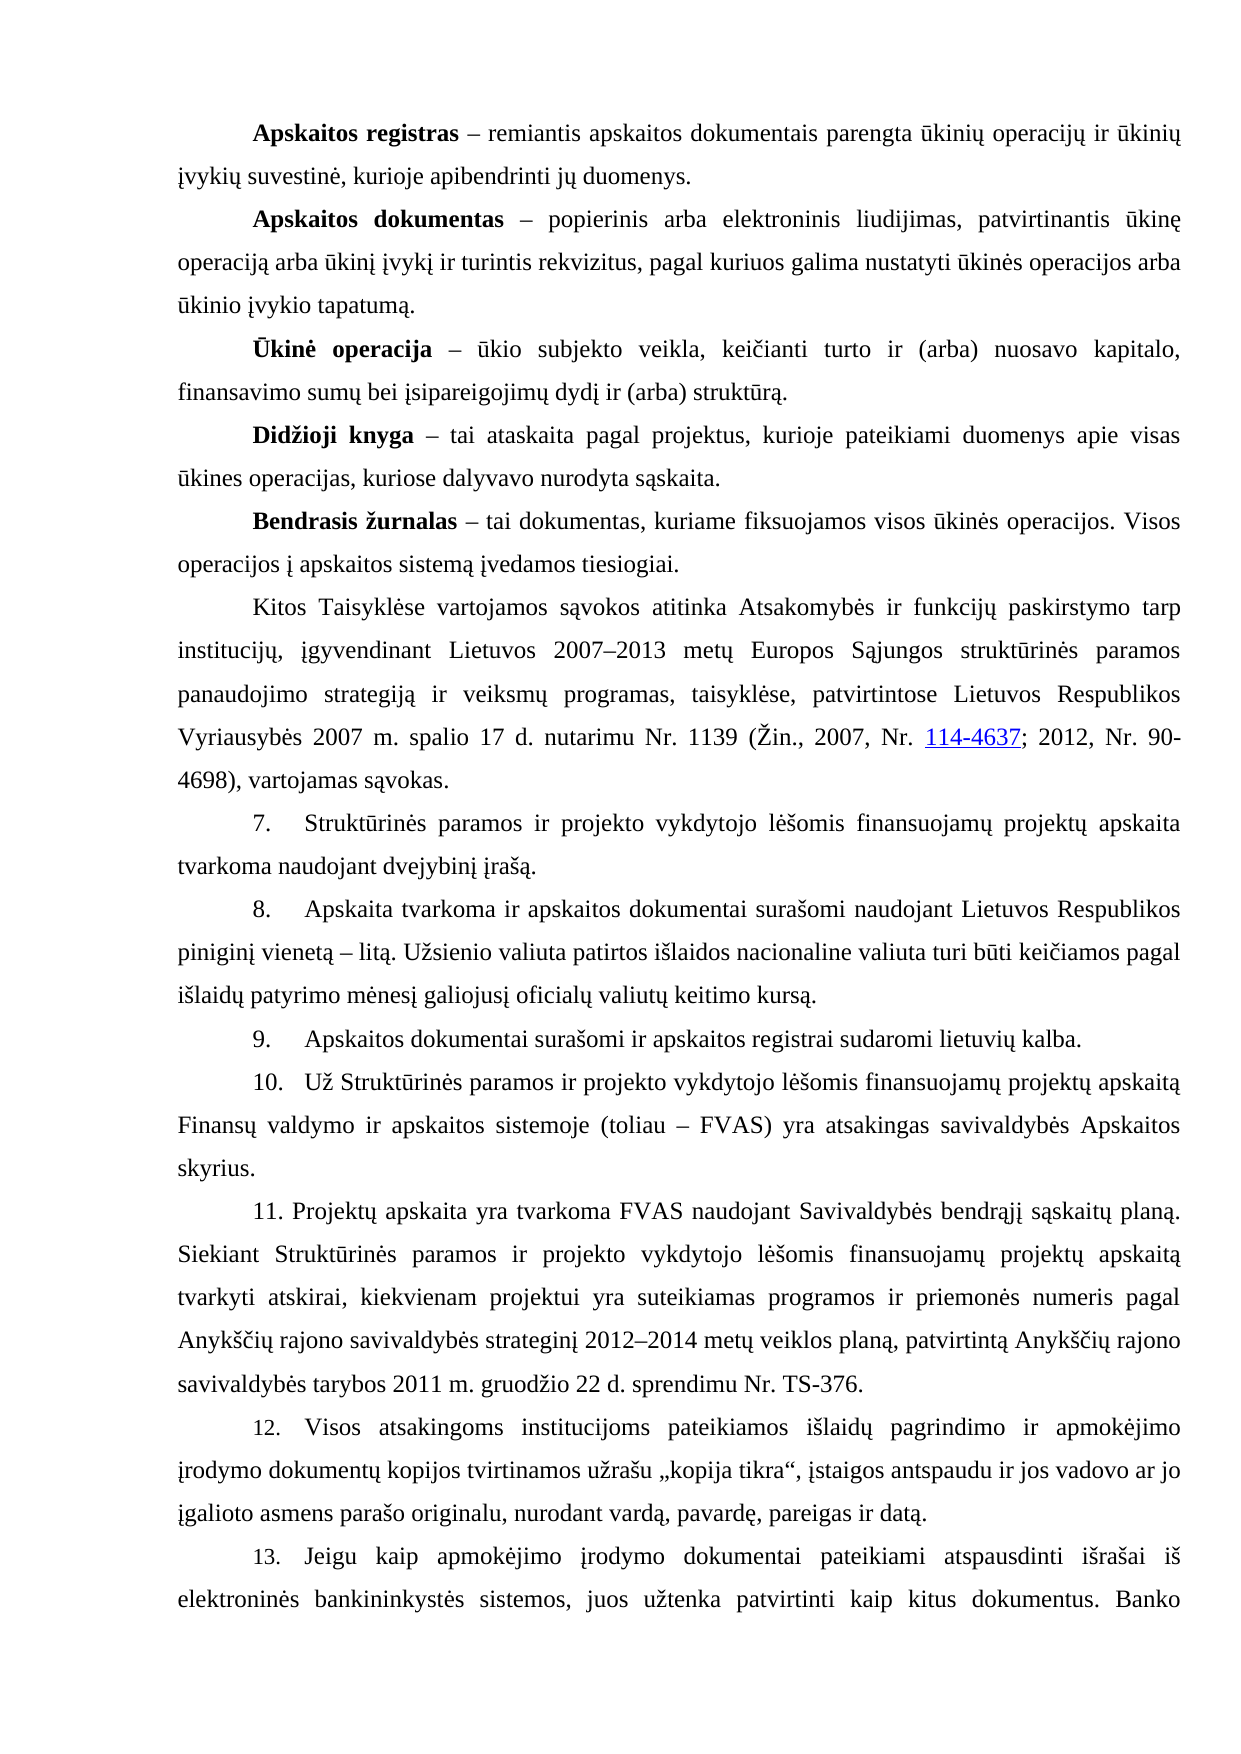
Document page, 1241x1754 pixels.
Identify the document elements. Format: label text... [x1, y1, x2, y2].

text 9. Apskaitos dokumentai surašomi ir apskaitos registrai sudaromi lietuvių kalba. [177, 1024, 1181, 1052]
text 7. Struktūrinės paramos ir projekto vykdytojo lėšomis finansuojamų projektų apskaita tvarkoma naudojant dvejybinį įrašą. [177, 808, 1181, 880]
text 12. Visos atsakingoms institucijoms pateikiamos išlaidų pagrindimo ir apmokėjimo įrodymo dokumentų kopijos tvirtinamos užrašu „kopija tikra“, įstaigos antspaudu ir jos vadovo ar jo įgalioto asmens parašo originalu, nurodant vardą, pavardę, pareigas ir datą. [177, 1412, 1181, 1527]
text Kitos Taisyklėse vartojamos sąvokos atitinka Atsakomybės ir funkcijų paskirstymo tarp institucijų, įgyvendinant Lietuvos 2007–2013 metų Europos Sąjungos struktūrinės paramos panaudojimo strategiją ir veiksmų programas, taisyklėse, patvirtintose Lietuvos Respublikos Vyriausybės 2007 m. spalio 17 d. nutarimu Nr. 1139 (Žin., 2007, Nr. 114-4637; 2012, Nr. 90-4698), vartojamas sąvokas. [177, 592, 1181, 794]
text Didžioji knyga – tai ataskaita pagal projektus, kurioje pateikiami duomenys apie visas ūkines operacijas, kuriose dalyvavo nurodyta sąskaita. [177, 420, 1181, 492]
text Bendrasis žurnalas – tai dokumentas, kuriame fiksuojamos visos ūkinės operacijos. Visos operacijos į apskaitos sistemą įvedamos tiesiogiai. [177, 506, 1181, 578]
text 13. Jeigu kaip apmokėjimo įrodymo dokumentai pateikiami atspausdinti išrašai iš elektroninės bankininkystės sistemos, juos užtenka patvirtinti kaip kitus dokumentus. Banko [177, 1541, 1181, 1613]
text Ūkinė operacija – ūkio subjekto veikla, keičianti turto ir (arba) nuosavo kapitalo, finansavimo sumų bei įsipareigojimų dydį ir (arba) struktūrą. [177, 334, 1181, 406]
text 8. Apskaita tvarkoma ir apskaitos dokumentai surašomi naudojant Lietuvos Respublikos piniginį vienetą – litą. Užsienio valiuta patirtos išlaidos nacionaline valiuta turi būti keičiamos pagal išlaidų patyrimo mėnesį galiojusį oficialų valiutų keitimo kursą. [177, 894, 1181, 1009]
text 10. Už Struktūrinės paramos ir projekto vykdytojo lėšomis finansuojamų projektų apskaitą Finansų valdymo ir apskaitos sistemoje (toliau – FVAS) yra atsakingas savivaldybės Apskaitos skyrius. [177, 1067, 1181, 1182]
text 11. Projektų apskaita yra tvarkoma FVAS naudojant Savivaldybės bendrąjį sąskaitų planą. Siekiant Struktūrinės paramos ir projekto vykdytojo lėšomis finansuojamų projektų apskaitą tvarkyti atskirai, kiekvienam projektui yra suteikiamas programos ir priemonės numeris pagal Anykščių rajono savivaldybės strateginį 2012–2014 metų veiklos planą, patvirtintą Anykščių rajono savivaldybės tarybos 2011 m. gruodžio 22 d. sprendimu Nr. TS-376. [177, 1196, 1181, 1397]
text Apskaitos dokumentas – popierinis arba elektroninis liudijimas, patvirtinantis ūkinę operaciją arba ūkinį įvykį ir turintis rekvizitus, pagal kuriuos galima nustatyti ūkinės operacijos arba ūkinio įvykio tapatumą. [177, 204, 1181, 319]
text Apskaitos registras – remiantis apskaitos dokumentais parengta ūkinių operacijų ir ūkinių įvykių suvestinė, kurioje apibendrinti jų duomenys. [177, 118, 1181, 190]
